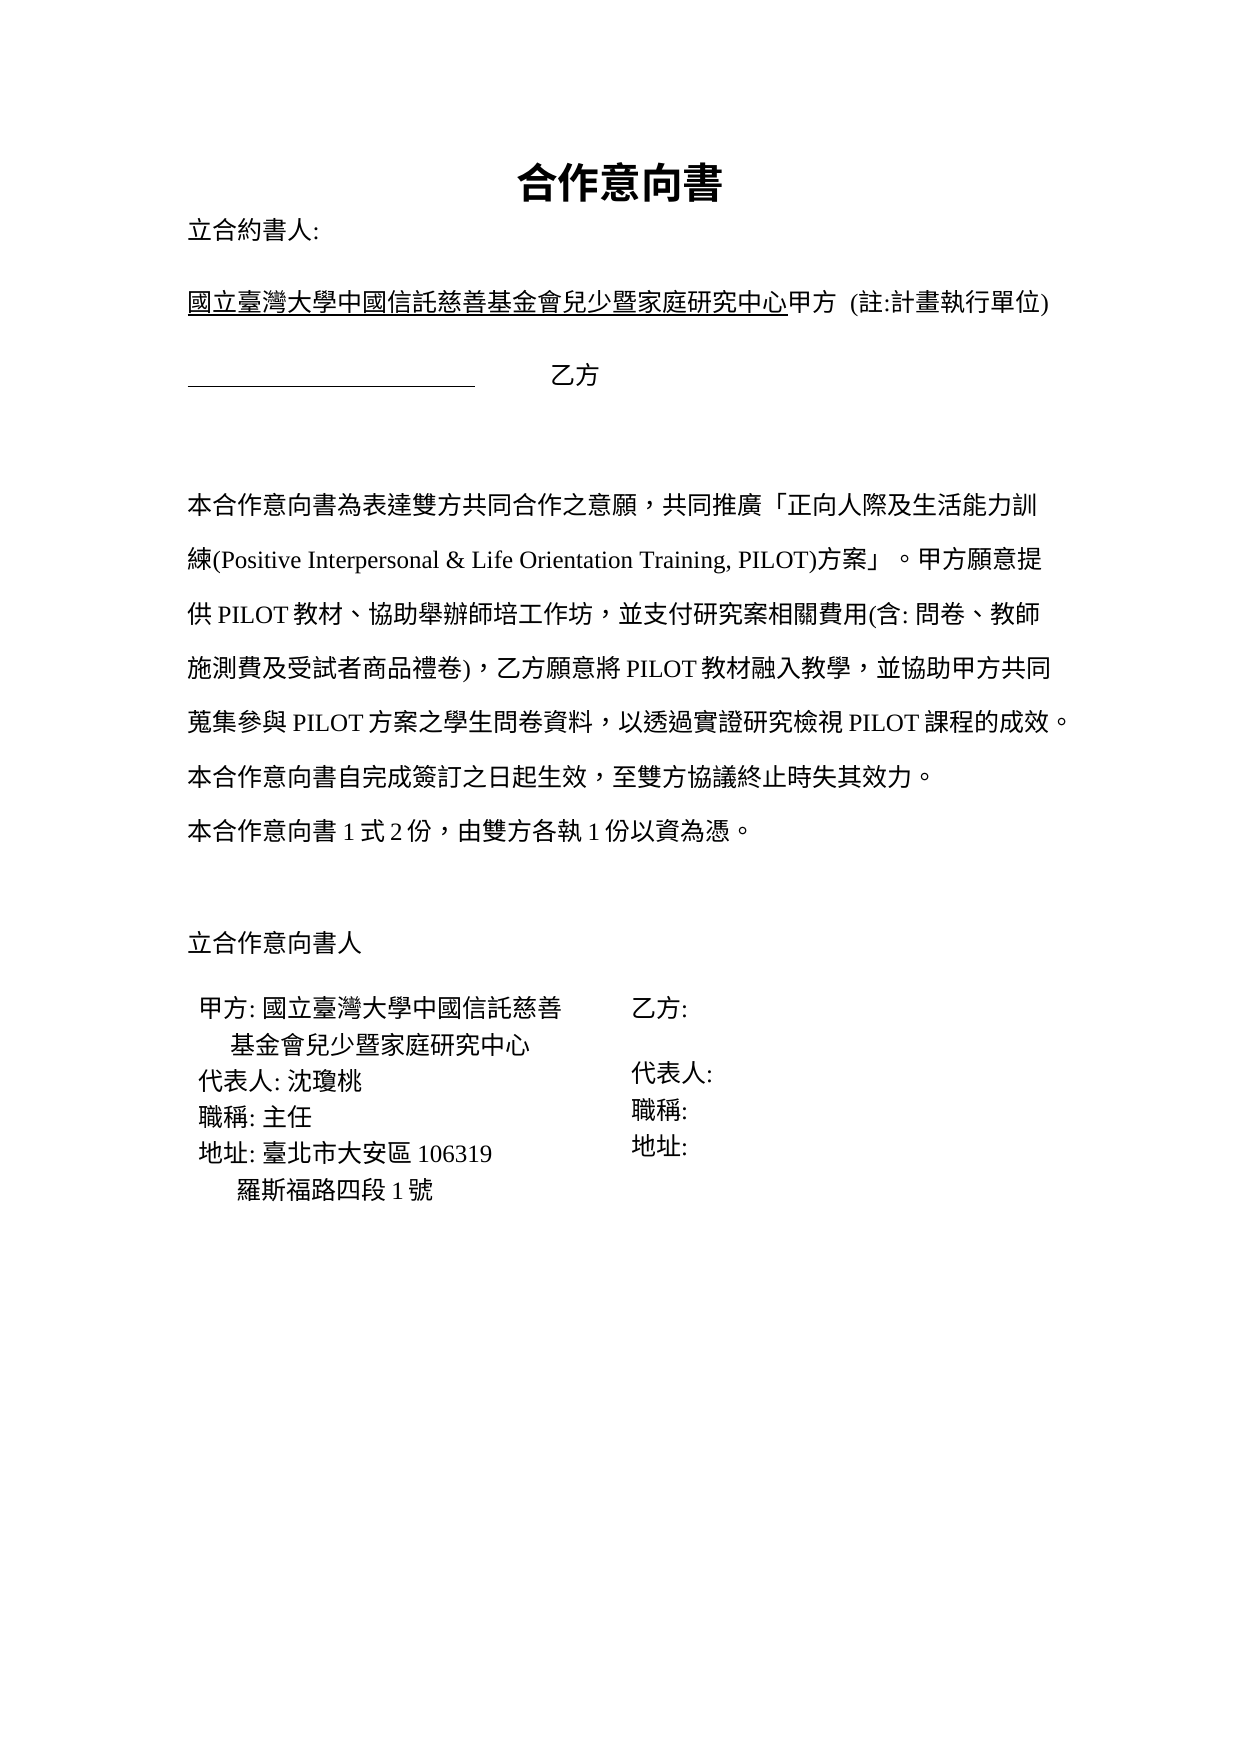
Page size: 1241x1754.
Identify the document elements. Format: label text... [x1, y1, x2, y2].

table_header 乙方: 代表人: 職稱: 地址: [620, 990, 1051, 1235]
text 乙方 [187, 355, 1053, 392]
text 本合作意向書1式2份，由雙方各執1份以資為憑。 [187, 812, 1053, 848]
text 立合作意向書人 [187, 923, 1053, 960]
text 本合作意向書為表達雙方共同合作之意願，共同推廣「正向人際及生活能力訓練(Positive Interpersonal & Life Orientation Training, PILOT)方案」。甲方願意提供PILOT教材、協助舉辦師培工作坊，並支付研究案相關費用(含: 問卷、教師施測費及受試者商品禮卷)，乙方願意將PILOT教材融入教學，並協助甲方共同蒐集參與PILOT方案之學生問卷資料，以透過實證研究檢視PILOT課程的成效。本合作意向書自完成簽訂之日起生效，至雙方協議終止時失其效力。 [187, 485, 1053, 793]
table_header 甲方: 國立臺灣大學中國信託慈善 基金會兒少暨家庭研究中心 代表人: 沈瓊桃 職稱: 主任 地址: 臺北市大安區106319 羅斯福路四段1號 [188, 990, 619, 1235]
text 立合約書人: [187, 210, 1053, 247]
text 合作意向書 [187, 150, 1053, 210]
text 國立臺灣大學中國信託慈善基金會兒少暨家庭研究中心甲方 (註:計畫執行單位) [187, 283, 1053, 319]
